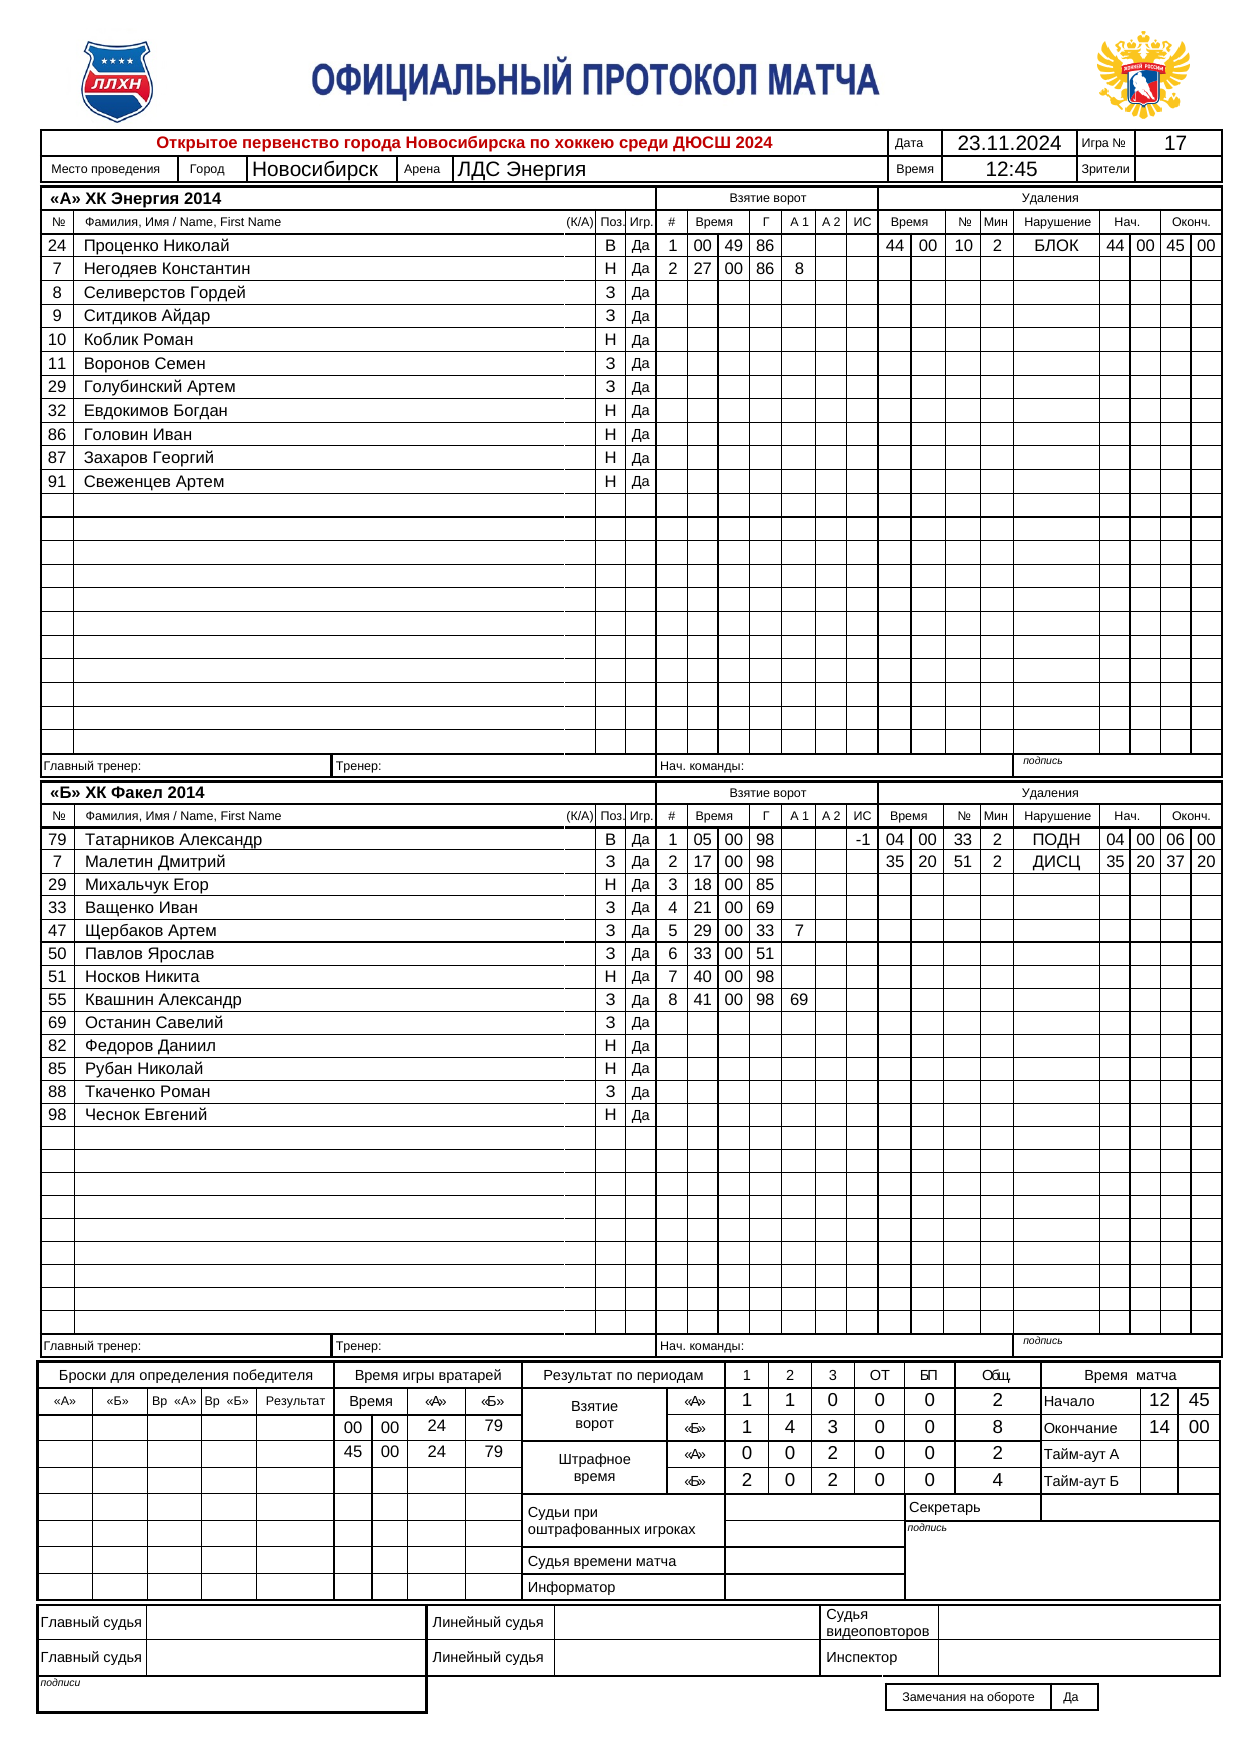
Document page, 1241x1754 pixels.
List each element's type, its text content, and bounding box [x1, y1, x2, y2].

table_cell [750, 328, 781, 351]
table_cell [981, 1242, 1013, 1264]
table_cell З [596, 376, 625, 398]
table_cell [1161, 305, 1190, 327]
table_cell [626, 588, 655, 611]
table_cell 8 [657, 989, 687, 1011]
table_cell [912, 399, 945, 422]
table_cell Воронов Семен [74, 352, 564, 374]
table_cell [912, 352, 945, 374]
table_cell [847, 1196, 877, 1218]
table_cell [1192, 707, 1221, 729]
table_cell 10 [42, 328, 73, 351]
table_cell [657, 541, 687, 564]
table_cell [42, 1127, 74, 1149]
table_cell [847, 1311, 877, 1333]
table_cell [626, 636, 655, 658]
table_cell [946, 588, 980, 611]
table_cell Окончание [1042, 1415, 1140, 1440]
table_cell ЛДС Энергия [454, 157, 887, 181]
table_cell [1161, 1104, 1190, 1126]
table_cell 00 [719, 257, 749, 280]
table_cell 3 [657, 874, 687, 895]
table_cell [847, 874, 877, 895]
table_cell 0 [855, 1389, 904, 1413]
table_cell [944, 1196, 980, 1218]
table_cell «Б» [668, 1415, 724, 1440]
table_cell [596, 1173, 625, 1195]
table_cell [555, 1606, 819, 1639]
table_cell [1161, 1196, 1190, 1218]
table_cell [565, 305, 595, 327]
table_cell [408, 1468, 465, 1493]
table_cell [42, 494, 73, 516]
table_header Время игры вратарей [335, 1363, 521, 1387]
table_cell [257, 1441, 333, 1467]
table_cell [912, 659, 945, 682]
table_cell [42, 659, 73, 682]
table_cell [782, 541, 815, 564]
table_cell [1161, 1081, 1190, 1103]
table_cell [912, 1173, 943, 1195]
table_cell [657, 494, 687, 516]
table_cell [657, 1150, 687, 1172]
table_cell [688, 1058, 717, 1079]
table_cell [1131, 966, 1160, 987]
table_cell [148, 1441, 201, 1467]
table_cell Время [335, 1389, 407, 1413]
table_cell [657, 730, 687, 753]
table_cell [750, 518, 781, 540]
table_cell [879, 636, 910, 658]
table_cell [1014, 730, 1099, 753]
table_cell [1100, 1265, 1129, 1287]
table_cell Время [879, 805, 943, 826]
table_cell Нач. [1100, 211, 1160, 233]
table_cell [555, 1640, 819, 1675]
table_cell [719, 399, 749, 422]
table_cell [847, 1127, 877, 1149]
table_cell [981, 874, 1013, 895]
table_cell [719, 612, 749, 634]
table_cell [657, 518, 687, 540]
table_cell [74, 612, 564, 634]
table_cell [1014, 874, 1099, 895]
table_cell Голубинский Артем [74, 376, 564, 398]
table_cell 33 [750, 920, 781, 941]
table_cell Малетин Дмитрий [75, 850, 564, 872]
table_cell Н [596, 1058, 625, 1079]
table_cell [816, 352, 846, 374]
table_cell (К/А) [565, 805, 595, 826]
table_cell Проценко Николай [74, 235, 564, 256]
table_cell [1014, 446, 1099, 469]
table_cell Н [596, 966, 625, 987]
table_cell [565, 257, 595, 280]
table_cell [1131, 707, 1160, 729]
table_cell [879, 659, 910, 682]
table_cell [1100, 612, 1129, 634]
table_cell [1014, 470, 1099, 493]
table_cell [565, 1265, 595, 1287]
table_cell 0 [855, 1468, 904, 1493]
table_cell 86 [750, 257, 781, 280]
table_cell [39, 1494, 92, 1520]
table_cell [879, 1242, 910, 1264]
table_cell [879, 423, 910, 445]
table_cell [1131, 1150, 1160, 1172]
table_cell [1014, 1196, 1099, 1218]
table_cell [75, 1265, 564, 1287]
table_cell [1014, 1104, 1099, 1126]
table_cell [750, 612, 781, 634]
table_cell [42, 1173, 74, 1195]
table_cell 69 [750, 896, 781, 918]
table_cell [42, 1265, 74, 1287]
table_cell [912, 281, 945, 303]
table_cell [847, 943, 877, 964]
table_cell [1100, 989, 1129, 1011]
table_cell [147, 1640, 425, 1675]
table_cell [750, 659, 781, 682]
table_cell [74, 565, 564, 587]
table_cell [1100, 1058, 1129, 1079]
table_cell [847, 1265, 877, 1287]
table_cell [719, 565, 749, 587]
table_cell [466, 1468, 521, 1493]
table_cell [1014, 1127, 1099, 1149]
table_cell [688, 1127, 717, 1149]
table_cell [1161, 966, 1190, 987]
table_cell [39, 1547, 92, 1573]
table_cell [816, 920, 846, 941]
table_cell З [596, 943, 625, 964]
table_cell [981, 1219, 1013, 1241]
table_cell [1192, 920, 1221, 941]
table_cell [782, 235, 815, 256]
table_header «Б» ХК Факел 2014 [42, 783, 655, 803]
table_cell [847, 399, 877, 422]
table_cell 29 [688, 920, 717, 941]
table_cell 98 [750, 989, 781, 1011]
table_cell [1131, 874, 1160, 895]
table_cell [626, 1311, 655, 1333]
table_cell [912, 896, 943, 918]
table_cell [565, 518, 595, 540]
table_cell 29 [42, 874, 74, 895]
table_cell 0 [769, 1442, 811, 1467]
table_cell [688, 707, 717, 729]
table_cell [816, 588, 846, 611]
table_cell 04 [879, 829, 910, 849]
table_cell [981, 683, 1013, 706]
table_cell Нарушение [1014, 211, 1099, 233]
table_cell [1192, 376, 1221, 398]
table_cell [944, 1058, 980, 1079]
table_cell [1014, 588, 1099, 611]
table_cell [1161, 257, 1190, 280]
table_cell [981, 376, 1013, 398]
table_cell [946, 446, 980, 469]
table_cell 51 [42, 966, 74, 987]
table_cell [1100, 1242, 1129, 1264]
table_cell [946, 565, 980, 587]
table_cell 41 [688, 989, 717, 1011]
table_cell [981, 1196, 1013, 1218]
table_cell [719, 659, 749, 682]
table_cell Да [626, 1104, 655, 1126]
table_cell [688, 683, 717, 706]
table_cell [912, 518, 945, 540]
table_cell [202, 1416, 256, 1440]
table_cell [847, 730, 877, 753]
table_cell [657, 1173, 687, 1195]
table_cell Да [626, 328, 655, 351]
table_cell [1100, 328, 1129, 351]
table_cell 00 [719, 850, 749, 872]
table_cell Чеснок Евгений [75, 1104, 564, 1126]
table_cell [1131, 1196, 1160, 1218]
table_cell [596, 1127, 625, 1149]
table_cell [782, 707, 815, 729]
table_cell [782, 328, 815, 351]
table_cell [782, 1288, 815, 1310]
table_cell [688, 1265, 717, 1287]
table_cell [981, 1104, 1013, 1126]
table_cell [596, 518, 625, 540]
table_cell [912, 494, 945, 516]
table_cell 98 [42, 1104, 74, 1126]
table_cell [1014, 1242, 1099, 1264]
table_cell [1014, 541, 1099, 564]
table_cell [596, 1150, 625, 1172]
table_cell [42, 612, 73, 634]
table_cell [74, 494, 564, 516]
table_cell [1014, 1035, 1099, 1057]
table_cell [335, 1494, 371, 1520]
table_cell [657, 1265, 687, 1287]
table_cell [981, 989, 1013, 1011]
table_cell [719, 494, 749, 516]
table_cell «Б» [93, 1389, 147, 1413]
table_cell # [657, 805, 687, 826]
table_cell Тайм-аут А [1042, 1441, 1140, 1467]
table_cell 79 [466, 1416, 521, 1440]
table_cell [750, 1265, 781, 1287]
table_cell [879, 1081, 910, 1103]
table_cell [1161, 1242, 1190, 1264]
table_cell [879, 352, 910, 374]
table_cell А 1 [782, 211, 815, 233]
table_cell [944, 1127, 980, 1149]
table_cell [816, 1081, 846, 1103]
table_cell [912, 1081, 943, 1103]
table_header 1 [726, 1363, 768, 1387]
table_cell Да [626, 829, 655, 849]
table_cell [75, 1173, 564, 1195]
table_cell [847, 1012, 877, 1033]
table_cell 17 [688, 850, 717, 872]
table_cell [981, 305, 1013, 327]
table_cell Да [626, 281, 655, 303]
table_cell [565, 1012, 595, 1033]
table_cell Да [626, 423, 655, 445]
table_header 2 [769, 1363, 811, 1387]
table_cell [1161, 636, 1190, 658]
table_cell Игр. [626, 211, 655, 233]
table_cell [912, 588, 945, 611]
table_cell [946, 659, 980, 682]
table_cell «А» [668, 1389, 724, 1413]
table_cell [42, 588, 73, 611]
table_cell [847, 1173, 877, 1195]
table_cell Да [626, 1035, 655, 1057]
table_cell [847, 1104, 877, 1126]
table_cell [1131, 1219, 1160, 1241]
table_cell [565, 588, 595, 611]
table_cell [879, 896, 910, 918]
table_cell [202, 1521, 256, 1546]
table_cell [912, 683, 945, 706]
table_cell З [596, 1012, 625, 1033]
table_cell 00 [719, 920, 749, 941]
table_cell [657, 1242, 687, 1264]
table_cell [75, 1288, 564, 1310]
table_cell [596, 1196, 625, 1218]
table_cell [1100, 966, 1129, 987]
table_cell [565, 470, 595, 493]
table_cell [565, 1058, 595, 1079]
table_cell [1131, 257, 1160, 280]
table_cell 69 [42, 1012, 74, 1033]
table_cell [1100, 257, 1129, 280]
table_cell [565, 874, 595, 895]
table_cell [782, 612, 815, 634]
table_cell [1161, 730, 1190, 753]
table_cell [750, 305, 781, 327]
table_cell 98 [750, 966, 781, 987]
table_cell [719, 1242, 749, 1264]
table_cell [1192, 1288, 1221, 1310]
table_cell [944, 1012, 980, 1033]
table_cell 7 [782, 920, 815, 941]
table_cell [719, 446, 749, 469]
table_cell [39, 1468, 92, 1493]
table_cell 44 [1100, 235, 1129, 256]
table_cell [847, 1081, 877, 1103]
table_cell [912, 943, 943, 964]
table_cell Да [626, 989, 655, 1011]
table_cell [879, 494, 910, 516]
table_cell [1100, 423, 1129, 445]
table_cell 37 [1161, 850, 1190, 872]
table_cell [847, 565, 877, 587]
table_cell А 2 [816, 805, 846, 826]
table_cell [428, 1677, 882, 1711]
table_cell [688, 730, 717, 753]
table_cell [1131, 612, 1160, 634]
table_cell [466, 1574, 521, 1599]
table_cell подписи [39, 1677, 425, 1711]
table_cell [1131, 1288, 1160, 1310]
table_cell [1014, 659, 1099, 682]
table_cell Н [596, 423, 625, 445]
table_cell [1131, 376, 1160, 398]
table_cell [1141, 1441, 1177, 1467]
table_cell [719, 1035, 749, 1057]
table_cell [879, 305, 910, 327]
table_cell [782, 896, 815, 918]
table_cell [657, 1196, 687, 1218]
table_cell [816, 1173, 846, 1195]
table_cell [879, 446, 910, 469]
table_cell [1192, 1173, 1221, 1195]
table_cell [657, 305, 687, 327]
table_cell 14 [1141, 1415, 1177, 1440]
table_cell Мин [981, 805, 1013, 826]
table_cell [93, 1441, 147, 1467]
table_cell [879, 1265, 910, 1287]
table_cell [1161, 707, 1190, 729]
table_cell 00 [719, 989, 749, 1011]
table_cell [1014, 399, 1099, 422]
table_cell [202, 1494, 256, 1520]
table_header Да [1052, 1685, 1097, 1709]
table_cell [688, 470, 717, 493]
table_cell [750, 423, 781, 445]
table_cell З [596, 352, 625, 374]
table_cell [946, 328, 980, 351]
table_cell 51 [750, 943, 781, 964]
table_cell [879, 874, 910, 895]
table_cell 33 [944, 829, 980, 849]
table_cell [657, 352, 687, 374]
table_cell 6 [657, 943, 687, 964]
table_header ОТ [855, 1363, 904, 1387]
table_cell [847, 352, 877, 374]
table_cell [565, 1035, 595, 1057]
table_cell [847, 376, 877, 398]
table_cell [1014, 518, 1099, 540]
table_cell [1100, 1081, 1129, 1103]
table_cell [1100, 943, 1129, 964]
table_cell [816, 829, 846, 849]
table_cell [912, 1265, 943, 1287]
table_cell № [42, 211, 73, 233]
table_header 23.11.2024 [943, 131, 1076, 155]
table_cell [719, 1265, 749, 1287]
table_cell [981, 541, 1013, 564]
table_cell [657, 1035, 687, 1057]
table_cell [816, 423, 846, 445]
table_cell 86 [42, 423, 73, 445]
table_cell Да [626, 966, 655, 987]
table_cell [879, 376, 910, 398]
table_cell [657, 1012, 687, 1033]
table_cell [93, 1574, 147, 1599]
table_cell [1131, 683, 1160, 706]
table_cell [688, 446, 717, 469]
table_cell [373, 1468, 407, 1493]
table_cell [1014, 1219, 1099, 1241]
table_cell [657, 446, 687, 469]
table_cell [912, 920, 943, 941]
table_cell 35 [1100, 850, 1129, 872]
table_cell [1192, 1265, 1221, 1287]
table_cell [1161, 1173, 1190, 1195]
table_cell [847, 494, 877, 516]
table_cell Павлов Ярослав [75, 943, 564, 964]
table_cell [912, 989, 943, 1011]
table_cell Селиверстов Гордей [74, 281, 564, 303]
table_cell З [596, 850, 625, 872]
table_cell 2 [981, 850, 1013, 872]
table_cell [782, 659, 815, 682]
table_cell [912, 305, 945, 327]
table_cell [879, 257, 910, 280]
table_cell [688, 565, 717, 587]
table_cell [148, 1416, 201, 1440]
table_cell [148, 1547, 201, 1573]
table_cell 86 [750, 235, 781, 256]
table_cell [782, 588, 815, 611]
table_cell [688, 423, 717, 445]
table_cell Линейный судья [428, 1606, 554, 1639]
table_cell [847, 257, 877, 280]
table_cell [912, 446, 945, 469]
table_cell [657, 612, 687, 634]
table_cell [816, 1265, 846, 1287]
table_cell [466, 1521, 521, 1546]
table_cell [408, 1521, 465, 1546]
table_cell [782, 1012, 815, 1033]
table_cell [1161, 1012, 1190, 1033]
table_cell [148, 1468, 201, 1493]
table_cell 8 [956, 1415, 1040, 1440]
table_cell [565, 1219, 595, 1241]
table_cell Нарушение [1014, 805, 1099, 826]
table_cell [750, 1311, 781, 1333]
table_cell [1014, 1173, 1099, 1195]
table_header БП [905, 1363, 954, 1387]
table_cell [912, 707, 945, 729]
table_cell Коблик Роман [74, 328, 564, 351]
table_cell № [946, 211, 980, 233]
table_cell 87 [42, 446, 73, 469]
table_cell [1100, 1219, 1129, 1241]
table_cell Зрители [1078, 157, 1134, 181]
table_cell 4 [956, 1468, 1040, 1493]
table_cell [750, 352, 781, 374]
table_cell [1014, 352, 1099, 374]
table_header «А» ХК Энергия 2014 [42, 188, 655, 209]
table_cell [657, 1058, 687, 1079]
table_cell [565, 352, 595, 374]
table_cell [944, 1242, 980, 1264]
table_cell [1161, 1219, 1190, 1241]
table_cell [719, 305, 749, 327]
table_cell [1192, 896, 1221, 918]
table_cell [726, 1575, 904, 1599]
table_cell [75, 1127, 564, 1149]
table_cell [657, 1219, 687, 1241]
table_cell [719, 1288, 749, 1310]
table_cell [688, 376, 717, 398]
table_cell [944, 1173, 980, 1195]
table_cell 45 [1161, 235, 1190, 256]
table_cell 91 [42, 470, 73, 493]
table_cell [74, 588, 564, 611]
table_cell [657, 1311, 687, 1333]
table_cell [782, 352, 815, 374]
table_cell [782, 850, 815, 872]
table_cell [816, 281, 846, 303]
table_cell [688, 1081, 717, 1103]
table_header Взятие ворот [657, 188, 877, 209]
table_cell З [596, 281, 625, 303]
table_cell [75, 1311, 564, 1333]
table_cell [782, 829, 815, 849]
table_cell [981, 565, 1013, 587]
table_cell [750, 1012, 781, 1033]
table_cell [750, 636, 781, 658]
table_cell 24 [408, 1441, 465, 1467]
table_cell [1131, 1081, 1160, 1103]
table_cell [1131, 565, 1160, 587]
table_cell 32 [42, 399, 73, 422]
table_cell [719, 470, 749, 493]
table_cell [596, 1311, 625, 1333]
table_cell [912, 1288, 943, 1310]
table_cell [847, 588, 877, 611]
table_cell [75, 1196, 564, 1218]
table_cell Игр. [626, 805, 655, 826]
table_cell [1192, 1035, 1221, 1057]
table_cell Н [596, 1104, 625, 1126]
table_cell [847, 518, 877, 540]
table_cell [335, 1521, 371, 1546]
table_cell [1014, 966, 1099, 987]
table_cell [847, 659, 877, 682]
table_cell [847, 1058, 877, 1079]
table_cell [1100, 707, 1129, 729]
table_cell [782, 636, 815, 658]
table_cell 8 [42, 281, 73, 303]
table_cell [688, 636, 717, 658]
table_cell Федоров Даниил [75, 1035, 564, 1057]
table_cell [981, 328, 1013, 351]
table_cell [879, 1035, 910, 1057]
table_cell [565, 446, 595, 469]
table_cell [879, 1196, 910, 1218]
table_cell 85 [750, 874, 781, 895]
table_cell [782, 518, 815, 540]
table_cell [42, 518, 73, 540]
table_cell [847, 612, 877, 634]
table_cell [1192, 1081, 1221, 1103]
table_cell [148, 1494, 201, 1520]
table_cell Главный судья [39, 1640, 146, 1675]
table_cell 5 [657, 920, 687, 941]
table_cell Да [626, 1012, 655, 1033]
table_cell [626, 494, 655, 516]
table_cell -1 [847, 829, 877, 849]
table_cell [816, 328, 846, 351]
table_cell З [596, 896, 625, 918]
table_cell Главный тренер: [42, 755, 330, 776]
table_cell [981, 730, 1013, 753]
table_cell [1192, 730, 1221, 753]
table_cell Поз. [596, 805, 625, 826]
table_cell [879, 1150, 910, 1172]
table_cell [847, 1242, 877, 1264]
table_cell [74, 683, 564, 706]
table_cell [42, 707, 73, 729]
table_cell [847, 683, 877, 706]
table_cell [847, 235, 877, 256]
table_cell 82 [42, 1035, 74, 1057]
table_cell [626, 1219, 655, 1241]
table_cell Информатор [523, 1575, 724, 1599]
table_cell З [596, 305, 625, 327]
table_cell # [657, 211, 687, 233]
table_cell [981, 423, 1013, 445]
table_cell Да [626, 920, 655, 941]
table_cell [750, 1288, 781, 1310]
table_cell [565, 829, 595, 849]
table_cell [148, 1574, 201, 1599]
table_cell [847, 281, 877, 303]
table_cell [1131, 399, 1160, 422]
table_cell [816, 659, 846, 682]
table_cell [408, 1494, 465, 1520]
table_cell [981, 1012, 1013, 1033]
table_cell [912, 730, 945, 753]
table_cell [879, 328, 910, 351]
table_cell № [944, 805, 980, 826]
table_cell [1131, 423, 1160, 445]
table_cell [816, 399, 846, 422]
table_cell [782, 423, 815, 445]
table_cell [879, 920, 910, 941]
table_cell [946, 518, 980, 540]
table_cell 44 [879, 235, 910, 256]
table_cell 00 [373, 1441, 407, 1467]
table_cell [912, 1219, 943, 1241]
table_cell [202, 1547, 256, 1573]
table_cell [1161, 1127, 1190, 1149]
table_cell [879, 1058, 910, 1079]
table_cell [912, 1150, 943, 1172]
table_cell [750, 1173, 781, 1195]
table_cell [657, 281, 687, 303]
table_cell 33 [688, 943, 717, 964]
table_cell [946, 707, 980, 729]
table_cell [816, 683, 846, 706]
table_header Удаления [879, 783, 1221, 803]
table_cell [981, 1288, 1013, 1310]
table_cell Нач. команды: [657, 755, 1012, 776]
table_cell [719, 352, 749, 374]
table_cell [565, 1150, 595, 1172]
table_cell [847, 920, 877, 941]
table_cell Ткаченко Роман [75, 1081, 564, 1103]
table_cell [750, 1058, 781, 1079]
table_cell [944, 1035, 980, 1057]
table_cell Время [879, 211, 945, 233]
table_cell [1100, 730, 1129, 753]
table_cell [719, 1311, 749, 1333]
table_cell [981, 943, 1013, 964]
table_cell [782, 305, 815, 327]
table_cell [750, 730, 781, 753]
table_cell В [596, 829, 625, 849]
table_cell 12:45 [943, 157, 1076, 181]
table_cell [1014, 1288, 1099, 1310]
table_cell [782, 874, 815, 895]
table_cell Инспектор [821, 1640, 938, 1675]
table_cell [1161, 588, 1190, 611]
table_cell [42, 1242, 74, 1264]
table_cell [946, 612, 980, 634]
table_cell [1100, 1127, 1129, 1149]
table_cell [719, 683, 749, 706]
table_cell [596, 612, 625, 634]
table_cell [1161, 494, 1190, 516]
table_cell Оконч. [1161, 805, 1221, 826]
table_cell [565, 707, 595, 729]
table_cell [1131, 1127, 1160, 1149]
table_cell [1131, 352, 1160, 374]
table_cell [596, 494, 625, 516]
table_cell [944, 1265, 980, 1287]
table_cell [657, 565, 687, 587]
table_cell [596, 588, 625, 611]
table_cell [688, 1012, 717, 1033]
table_cell Да [626, 376, 655, 398]
table_cell [719, 1127, 749, 1149]
table_cell [1100, 305, 1129, 327]
table_cell [782, 470, 815, 493]
table_cell [946, 423, 980, 445]
table_cell 4 [657, 896, 687, 918]
table_cell [782, 281, 815, 303]
table_cell [1100, 565, 1129, 587]
table_cell [750, 281, 781, 303]
table_cell [42, 1288, 74, 1310]
table_cell [750, 470, 781, 493]
table_cell [1161, 423, 1190, 445]
table_cell [1161, 659, 1190, 682]
table_cell 45 [1179, 1389, 1219, 1413]
table_cell Тайм-аут Б [1042, 1468, 1140, 1493]
table_cell 20 [1131, 850, 1160, 872]
table_cell [1161, 470, 1190, 493]
table_cell 1 [769, 1389, 811, 1413]
table_cell [879, 541, 910, 564]
table_cell [1099, 1682, 1220, 1711]
table_header 3 [812, 1363, 854, 1387]
table_cell 24 [408, 1416, 465, 1440]
table_cell [657, 659, 687, 682]
table_cell [626, 565, 655, 587]
table_cell [93, 1547, 147, 1573]
table_cell [944, 920, 980, 941]
table_cell [596, 707, 625, 729]
table_cell [946, 683, 980, 706]
table_cell [1192, 446, 1221, 469]
table_cell 20 [912, 850, 943, 872]
table_cell [879, 989, 910, 1011]
table_cell 0 [905, 1468, 954, 1493]
table_cell Мин [981, 211, 1013, 233]
table_cell 20 [1192, 850, 1221, 872]
table_cell [1100, 541, 1129, 564]
table_cell 00 [719, 874, 749, 895]
table_cell 00 [1192, 829, 1221, 849]
table_cell [1100, 1196, 1129, 1218]
table_header Удаления [879, 188, 1221, 209]
table_cell [1100, 494, 1129, 516]
table_cell [565, 328, 595, 351]
table_cell [981, 1127, 1013, 1149]
table_cell [257, 1494, 333, 1520]
table_cell [626, 1242, 655, 1264]
table_cell 21 [688, 896, 717, 918]
table_header Игра № [1078, 131, 1134, 155]
table_cell [1014, 328, 1099, 351]
table_cell Квашнин Александр [75, 989, 564, 1011]
table_cell [944, 1219, 980, 1241]
table_cell [1014, 1311, 1099, 1333]
table_cell [688, 1311, 717, 1333]
table_cell [750, 494, 781, 516]
table_cell [981, 257, 1013, 280]
table_cell [912, 1012, 943, 1033]
table_cell [946, 376, 980, 398]
table_cell Фамилия, Имя / Name, First Name [74, 211, 565, 233]
table_cell [946, 305, 980, 327]
table_cell [147, 1606, 425, 1639]
table_cell 27 [688, 257, 717, 280]
table_cell [565, 541, 595, 564]
table_cell 2 [657, 257, 687, 280]
table_cell [202, 1574, 256, 1599]
table_cell [42, 683, 73, 706]
table_cell Да [626, 1058, 655, 1079]
table_cell [42, 541, 73, 564]
table_cell [1192, 470, 1221, 493]
table_cell [657, 423, 687, 445]
table_cell [1161, 281, 1190, 303]
table_cell [1100, 683, 1129, 706]
table_cell [257, 1574, 333, 1599]
table_cell 50 [42, 943, 74, 964]
table_cell [946, 281, 980, 303]
table_cell [1014, 565, 1099, 587]
table_cell [719, 1173, 749, 1195]
table_cell [1131, 281, 1160, 303]
table_cell Негодяев Константин [74, 257, 564, 280]
table_cell Линейный судья [428, 1640, 554, 1675]
table_cell [565, 896, 595, 918]
table_cell [1014, 989, 1099, 1011]
table_cell [657, 328, 687, 351]
table_cell [657, 683, 687, 706]
table_cell [981, 896, 1013, 918]
table_cell [912, 541, 945, 564]
table_cell [565, 730, 595, 753]
table_cell [1192, 1242, 1221, 1264]
table_cell [657, 1104, 687, 1126]
table_cell Взятие ворот [523, 1389, 666, 1440]
table_cell Да [626, 399, 655, 422]
table_cell [1192, 494, 1221, 516]
table_cell [1131, 943, 1160, 964]
table_cell 98 [750, 850, 781, 872]
table_cell [596, 730, 625, 753]
table_cell [816, 494, 846, 516]
table_cell [42, 730, 73, 753]
table_cell Судья времени матча [523, 1548, 724, 1573]
table_cell [816, 518, 846, 540]
table_cell [1192, 874, 1221, 895]
table_cell [42, 636, 73, 658]
table_cell [1192, 399, 1221, 422]
table_cell 2 [657, 850, 687, 872]
table_cell [1192, 1196, 1221, 1218]
table_cell [946, 352, 980, 374]
table_cell [626, 1173, 655, 1195]
table_cell Да [626, 850, 655, 872]
table_cell [1192, 1150, 1221, 1172]
table_cell [946, 730, 980, 753]
table_cell [1100, 1012, 1129, 1033]
table_cell [816, 1127, 846, 1149]
table_cell Ситдиков Айдар [74, 305, 564, 327]
table_cell [750, 1104, 781, 1126]
table_cell 00 [1131, 829, 1160, 849]
table_cell [1131, 328, 1160, 351]
table_cell «А» [39, 1389, 92, 1413]
table_cell [981, 1173, 1013, 1195]
table_cell [1161, 874, 1190, 895]
table_cell [719, 541, 749, 564]
table_cell [750, 1035, 781, 1057]
table_cell Да [626, 257, 655, 280]
table_cell [1100, 1150, 1129, 1172]
table_cell [1131, 659, 1160, 682]
table_cell [1131, 446, 1160, 469]
table_cell «Б » [466, 1389, 521, 1413]
table_cell [847, 328, 877, 351]
table_header Замечания на обороте [887, 1685, 1050, 1709]
table_cell [596, 1219, 625, 1241]
table_header Результат по периодам [523, 1363, 724, 1387]
table_cell З [596, 1081, 625, 1103]
table_header Открытое первенство города Новосибирска по хоккею среди ДЮСШ 2024 [42, 131, 887, 155]
table_cell [626, 659, 655, 682]
table_cell [750, 565, 781, 587]
table_cell [1100, 659, 1129, 682]
table_cell 79 [42, 829, 74, 849]
table_cell 1 [657, 235, 687, 256]
table_cell [1161, 352, 1190, 374]
table_cell [782, 966, 815, 987]
table_cell [847, 541, 877, 564]
table_cell [466, 1494, 521, 1520]
table_cell [946, 257, 980, 280]
table_cell [596, 565, 625, 587]
table_cell Н [596, 874, 625, 895]
table_cell [981, 1081, 1013, 1103]
table_cell [688, 305, 717, 327]
table_cell [944, 989, 980, 1011]
table_cell [1192, 305, 1221, 327]
table_cell [257, 1521, 333, 1546]
table_cell [726, 1495, 904, 1520]
table_cell [719, 636, 749, 658]
table_cell [1161, 1150, 1190, 1172]
table_cell А 1 [782, 805, 815, 826]
table_cell [816, 565, 846, 587]
table_cell [816, 850, 846, 872]
table_cell [1179, 1441, 1219, 1467]
table_header Взятие ворот [657, 783, 877, 803]
table_cell Главный тренер: [42, 1335, 330, 1356]
table_cell 00 [719, 829, 749, 849]
table_cell Да [626, 446, 655, 469]
table_cell подпись [906, 1522, 1219, 1599]
table_cell [1014, 257, 1099, 280]
table_cell [688, 1219, 717, 1241]
table_cell Да [626, 1081, 655, 1103]
table_cell 2 [812, 1468, 854, 1493]
table_cell [750, 707, 781, 729]
table_cell [1161, 683, 1190, 706]
table_cell Судья видеоповторов [821, 1606, 938, 1639]
table_cell Г [750, 211, 781, 233]
table_cell [726, 1548, 904, 1573]
table_cell [626, 541, 655, 564]
table_cell 00 [1131, 235, 1160, 256]
table_cell 79 [466, 1441, 521, 1467]
table_cell [1100, 1311, 1129, 1333]
table_cell [373, 1547, 407, 1573]
table_cell [847, 966, 877, 987]
table_header Дата [889, 131, 941, 155]
table_cell [1161, 399, 1190, 422]
table_cell [719, 376, 749, 398]
table_cell [981, 707, 1013, 729]
table_cell Вр «Б» [202, 1389, 256, 1413]
table_cell [719, 1058, 749, 1079]
table_cell Вр «А» [148, 1389, 201, 1413]
table_cell [335, 1574, 371, 1599]
table_cell БЛОК [1014, 235, 1099, 256]
table_cell [750, 1150, 781, 1172]
table_cell [688, 1288, 717, 1310]
table_cell [782, 1196, 815, 1218]
table_cell [944, 966, 980, 987]
table_cell [1161, 612, 1190, 634]
table_cell [981, 470, 1013, 493]
table_cell [1131, 896, 1160, 918]
table_cell 9 [42, 305, 73, 327]
table_cell 55 [42, 989, 74, 1011]
table_cell 1 [657, 829, 687, 849]
table_cell [1131, 494, 1160, 516]
table_cell [912, 328, 945, 351]
table_cell ДИСЦ [1014, 850, 1099, 872]
table_cell [626, 683, 655, 706]
table_cell [883, 1677, 1220, 1681]
table_cell [657, 399, 687, 422]
table_cell [879, 1173, 910, 1195]
table_cell [688, 1035, 717, 1057]
table_cell [408, 1574, 465, 1599]
table_cell Н [596, 470, 625, 493]
table_cell [981, 1058, 1013, 1079]
table_cell 10 [946, 235, 980, 256]
table_cell Н [596, 1035, 625, 1057]
table_cell [816, 1058, 846, 1079]
table_cell [719, 1081, 749, 1103]
table_cell [1131, 305, 1160, 327]
table_cell [1100, 636, 1129, 658]
table_cell [1014, 1058, 1099, 1079]
table_cell Штрафное время [523, 1442, 666, 1493]
table_cell Да [626, 352, 655, 374]
table_cell [1161, 1035, 1190, 1057]
table_cell [257, 1416, 333, 1440]
table_cell [912, 1311, 943, 1333]
table_cell [657, 1288, 687, 1310]
table_cell [565, 565, 595, 587]
table_cell [750, 683, 781, 706]
table_cell [565, 1081, 595, 1103]
table_cell [75, 1219, 564, 1241]
table_cell № [42, 805, 74, 826]
table_cell [688, 399, 717, 422]
table_cell [816, 1012, 846, 1033]
table_cell [816, 1035, 846, 1057]
table_cell [750, 1196, 781, 1218]
table_cell [688, 1242, 717, 1264]
table_cell [626, 730, 655, 753]
table_cell Да [626, 896, 655, 918]
table_cell [782, 1219, 815, 1241]
table_cell [879, 1219, 910, 1241]
table_cell [596, 1265, 625, 1287]
table_cell Останин Савелий [75, 1012, 564, 1033]
table_cell [565, 659, 595, 682]
table_cell [782, 1242, 815, 1264]
table_cell 0 [855, 1415, 904, 1440]
table_cell [1131, 1242, 1160, 1264]
table_cell Начало [1042, 1389, 1140, 1413]
table_cell [565, 636, 595, 658]
table_cell 3 [812, 1415, 854, 1440]
table_cell [750, 1127, 781, 1149]
table_cell Да [626, 943, 655, 964]
table_cell [466, 1547, 521, 1573]
table_cell [1161, 920, 1190, 941]
table_cell [688, 541, 717, 564]
table_cell [847, 850, 877, 872]
table_cell [1192, 943, 1221, 964]
table_cell [1161, 1058, 1190, 1079]
table_cell 2 [981, 235, 1013, 256]
table_cell [657, 588, 687, 611]
table_cell [912, 874, 943, 895]
table_cell [981, 612, 1013, 634]
table_cell [816, 943, 846, 964]
table_cell [981, 281, 1013, 303]
table_cell [981, 1265, 1013, 1287]
table_cell [1131, 518, 1160, 540]
table_cell [1100, 920, 1129, 941]
table_cell Н [596, 446, 625, 469]
table_cell [1161, 896, 1190, 918]
table_cell [782, 683, 815, 706]
table_cell [912, 1058, 943, 1079]
table_cell Г [750, 805, 781, 826]
table_cell [1014, 636, 1099, 658]
table_cell [408, 1547, 465, 1573]
table_cell Новосибирск [248, 157, 396, 181]
table_cell [944, 896, 980, 918]
table_cell «А» [408, 1389, 465, 1413]
table_header Общ. [956, 1363, 1040, 1387]
table_cell 0 [905, 1389, 954, 1413]
table_cell [1179, 1468, 1219, 1493]
table_cell [847, 1288, 877, 1310]
table_cell [74, 541, 564, 564]
table_cell З [596, 989, 625, 1011]
table_cell [257, 1547, 333, 1573]
table_cell [626, 707, 655, 729]
table_cell [1161, 1288, 1190, 1310]
table_cell [626, 518, 655, 540]
table_cell [688, 588, 717, 611]
table_cell [981, 446, 1013, 469]
table_cell [847, 305, 877, 327]
table_cell [565, 399, 595, 422]
table_cell [719, 1012, 749, 1033]
table_cell [816, 305, 846, 327]
table_cell [74, 518, 564, 540]
table_cell [657, 636, 687, 658]
table_cell [1161, 328, 1190, 351]
table_cell [782, 1127, 815, 1149]
table_cell [1192, 1127, 1221, 1149]
table_cell [939, 1640, 1219, 1675]
table_cell [816, 1242, 846, 1264]
table_cell [1131, 730, 1160, 753]
table_cell [657, 470, 687, 493]
table_cell [879, 470, 910, 493]
table_cell [74, 659, 564, 682]
table_cell [847, 1219, 877, 1241]
table_cell [373, 1574, 407, 1599]
table_cell [1014, 305, 1099, 327]
table_cell А 2 [816, 211, 846, 233]
table_cell [981, 399, 1013, 422]
table_cell [782, 446, 815, 469]
table_cell [944, 874, 980, 895]
table_cell 4 [769, 1415, 811, 1440]
table_cell [1014, 1081, 1099, 1103]
table_cell [1161, 376, 1190, 398]
table_cell 00 [335, 1416, 371, 1440]
table_cell 00 [373, 1416, 407, 1440]
table_cell [816, 1288, 846, 1310]
table_cell [335, 1468, 371, 1493]
table_cell [39, 1441, 92, 1467]
table_cell [981, 1150, 1013, 1172]
table_cell [1100, 399, 1129, 422]
table_cell [1192, 636, 1221, 658]
table_cell 00 [719, 943, 749, 964]
table_cell Н [596, 257, 625, 280]
table_cell [981, 494, 1013, 516]
table_cell [1014, 281, 1099, 303]
table_cell [1161, 943, 1190, 964]
table_cell Результат [257, 1389, 333, 1413]
table_cell Головин Иван [74, 423, 564, 445]
table_cell [688, 659, 717, 682]
table_cell Н [596, 399, 625, 422]
table_cell [1192, 352, 1221, 374]
table_cell [816, 1311, 846, 1333]
table_cell [782, 1058, 815, 1079]
table_cell Да [626, 874, 655, 895]
table_cell [626, 1265, 655, 1287]
table_cell [981, 966, 1013, 987]
table_cell [1131, 588, 1160, 611]
table_cell [626, 1150, 655, 1172]
table_cell Михальчук Егор [75, 874, 564, 895]
table_cell [1161, 1265, 1190, 1287]
table_cell 7 [657, 966, 687, 987]
table_cell [750, 1219, 781, 1241]
table_cell [912, 565, 945, 587]
table_cell 00 [912, 829, 943, 849]
table_cell [782, 565, 815, 587]
table_cell 1 [726, 1389, 768, 1413]
table_cell [912, 470, 945, 493]
table_cell [782, 1150, 815, 1172]
table_cell [944, 943, 980, 964]
table_cell [782, 1173, 815, 1195]
table_cell [1131, 1035, 1160, 1057]
table_cell [816, 1219, 846, 1241]
table_cell Носков Никита [75, 966, 564, 987]
table_cell 69 [782, 989, 815, 1011]
table_cell Рубан Николай [75, 1058, 564, 1079]
table_cell [565, 235, 595, 256]
table_cell [719, 1104, 749, 1126]
table_cell [565, 1242, 595, 1264]
table_cell 35 [879, 850, 910, 872]
table_cell [1192, 328, 1221, 351]
table_cell [596, 659, 625, 682]
table_cell [596, 1242, 625, 1264]
table_cell [782, 730, 815, 753]
table_header Броски для определения победителя [39, 1363, 333, 1387]
table_cell [565, 943, 595, 964]
table_cell 11 [42, 352, 73, 374]
table_cell [981, 636, 1013, 658]
table_cell [750, 446, 781, 469]
table_cell [719, 1219, 749, 1241]
table_cell 85 [42, 1058, 74, 1079]
table_cell [879, 1104, 910, 1126]
table_header 17 [1136, 131, 1221, 155]
table_cell [879, 399, 910, 422]
table_cell [93, 1494, 147, 1520]
table_cell [816, 730, 846, 753]
table_cell [93, 1521, 147, 1546]
table_cell [879, 1288, 910, 1310]
table_cell Секретарь [906, 1495, 1040, 1520]
table_cell [946, 470, 980, 493]
table_cell [719, 518, 749, 540]
table_cell [912, 423, 945, 445]
table_cell [1014, 920, 1099, 941]
table_cell 29 [42, 376, 73, 398]
table_cell [74, 730, 564, 753]
table_cell [782, 1035, 815, 1057]
table_cell [1192, 588, 1221, 611]
table_cell [1141, 1468, 1177, 1493]
table_cell [1100, 281, 1129, 303]
table_cell Оконч. [1161, 211, 1221, 233]
table_cell [816, 257, 846, 280]
table_cell [912, 257, 945, 280]
table_cell 88 [42, 1081, 74, 1103]
table_cell [847, 1035, 877, 1057]
table_cell [750, 1081, 781, 1103]
table_cell ПОДН [1014, 829, 1099, 849]
table_cell [847, 989, 877, 1011]
table_cell [879, 612, 910, 634]
table_cell [565, 281, 595, 303]
table_cell [939, 1606, 1219, 1639]
table_cell [565, 850, 595, 872]
table_cell [1131, 989, 1160, 1011]
table_cell 0 [812, 1389, 854, 1413]
table_cell [1131, 636, 1160, 658]
table_cell [981, 352, 1013, 374]
table_cell [688, 281, 717, 303]
table_cell [912, 1242, 943, 1264]
table_cell Ващенко Иван [75, 896, 564, 918]
table_cell [816, 376, 846, 398]
table_cell [750, 399, 781, 422]
table_cell [657, 707, 687, 729]
table_cell [816, 1196, 846, 1218]
table_cell [879, 588, 910, 611]
table_cell [1014, 896, 1099, 918]
table_cell [912, 376, 945, 398]
table_cell Да [626, 235, 655, 256]
table_cell [565, 423, 595, 445]
table_cell [657, 1081, 687, 1103]
table_cell ИС [847, 805, 877, 826]
table_cell [816, 235, 846, 256]
table_cell [1131, 1104, 1160, 1126]
table_cell [1100, 352, 1129, 374]
table_cell [816, 612, 846, 634]
table_cell З [596, 920, 625, 941]
table_cell [1192, 683, 1221, 706]
table_cell [565, 683, 595, 706]
table_cell [1192, 541, 1221, 564]
table_cell Фамилия, Имя / Name, First Name [75, 805, 565, 826]
table_cell Поз. [596, 211, 625, 233]
table_cell [565, 1311, 595, 1333]
table_cell [782, 1104, 815, 1126]
table_cell [1100, 446, 1129, 469]
table_cell [847, 446, 877, 469]
table_cell [1161, 518, 1190, 540]
table_cell Арена [398, 157, 452, 181]
table_cell [39, 1521, 92, 1546]
table_cell [1100, 470, 1129, 493]
table_cell [1131, 1058, 1160, 1079]
table_cell [1014, 1150, 1099, 1172]
table_cell 24 [42, 235, 73, 256]
table_cell [1192, 1012, 1221, 1033]
table_cell Судьи при оштрафованных игроках [523, 1495, 724, 1546]
table_cell [1100, 376, 1129, 398]
table_cell [1014, 707, 1099, 729]
table_cell [912, 1104, 943, 1126]
table_cell [565, 1288, 595, 1310]
table_cell [626, 612, 655, 634]
table_cell [373, 1521, 407, 1546]
table_cell [1192, 1311, 1221, 1333]
table_cell [565, 1104, 595, 1126]
table_cell [879, 1012, 910, 1033]
table_cell 2 [726, 1468, 768, 1493]
table_cell [750, 1242, 781, 1264]
table_cell «А» [668, 1442, 724, 1467]
table_cell [944, 1311, 980, 1333]
table_cell [847, 896, 877, 918]
table_cell [816, 470, 846, 493]
table_cell [879, 730, 910, 753]
table_cell [782, 1081, 815, 1103]
table_cell [1042, 1495, 1219, 1520]
table_cell [335, 1547, 371, 1573]
table_cell [74, 636, 564, 658]
table_cell 00 [688, 235, 717, 256]
table_cell Тренер: [333, 1335, 655, 1356]
table_cell [1192, 281, 1221, 303]
table_cell [847, 636, 877, 658]
table_cell [565, 989, 595, 1011]
table_cell [1100, 588, 1129, 611]
table_cell 8 [782, 257, 815, 280]
table_cell Главный судья [39, 1606, 146, 1639]
table_cell [42, 1311, 74, 1333]
table_cell [782, 376, 815, 398]
table_cell [879, 1127, 910, 1149]
table_cell Город [179, 157, 246, 181]
table_header Время матча [1042, 1363, 1219, 1387]
table_cell [565, 1127, 595, 1149]
table_cell [596, 683, 625, 706]
table_cell 00 [1192, 235, 1221, 256]
table_cell [1014, 612, 1099, 634]
table_cell 2 [812, 1442, 854, 1467]
table_cell [816, 707, 846, 729]
table_cell Щербаков Артем [75, 920, 564, 941]
table_cell [1161, 446, 1190, 469]
table_cell 98 [750, 829, 781, 849]
table_cell 12 [1141, 1389, 1177, 1413]
table_cell (К/А) [565, 211, 595, 233]
table_cell [1161, 1311, 1190, 1333]
table_cell 06 [1161, 829, 1190, 849]
table_cell [912, 1196, 943, 1218]
table_cell [1100, 1104, 1129, 1126]
table_cell 1 [726, 1415, 768, 1440]
table_cell [42, 1150, 74, 1172]
table_cell [1192, 612, 1221, 634]
table_cell [565, 966, 595, 987]
table_cell [1100, 1035, 1129, 1057]
table_cell [946, 636, 980, 658]
table_cell [596, 1288, 625, 1310]
table_cell [1014, 423, 1099, 445]
table_cell «Б» [668, 1468, 724, 1493]
table_cell [596, 541, 625, 564]
table_cell [1100, 874, 1129, 895]
table_cell [74, 707, 564, 729]
table_cell [782, 494, 815, 516]
table_cell [981, 1311, 1013, 1333]
table_cell [565, 494, 595, 516]
table_cell [688, 352, 717, 374]
table_cell Время [688, 211, 749, 233]
table_cell [1192, 1219, 1221, 1241]
table_cell [726, 1521, 904, 1546]
table_cell [816, 966, 846, 987]
table_cell [879, 565, 910, 587]
table_cell [39, 1574, 92, 1599]
table_cell 2 [956, 1442, 1040, 1467]
table_cell [626, 1288, 655, 1310]
table_cell подпись [1014, 1335, 1221, 1356]
table_cell 47 [42, 920, 74, 941]
table_cell В [596, 235, 625, 256]
table_cell [1100, 1288, 1129, 1310]
table_cell Татарников Александр [75, 829, 564, 849]
table_cell [688, 1196, 717, 1218]
table_cell [944, 1081, 980, 1103]
table_cell [42, 1219, 74, 1241]
table_cell [565, 1196, 595, 1218]
table_cell [596, 636, 625, 658]
table_cell [1131, 470, 1160, 493]
table_cell [657, 1127, 687, 1149]
table_cell 00 [1179, 1415, 1219, 1440]
table_cell [912, 612, 945, 634]
table_cell [879, 1311, 910, 1333]
table_cell [688, 518, 717, 540]
table_cell [782, 943, 815, 964]
table_cell [1192, 989, 1221, 1011]
table_cell [1192, 1104, 1221, 1126]
table_cell [1014, 494, 1099, 516]
table_cell [1131, 1265, 1160, 1287]
table_cell Да [626, 470, 655, 493]
table_cell 00 [719, 896, 749, 918]
table_cell [912, 966, 943, 987]
table_cell [1192, 257, 1221, 280]
table_cell [688, 1173, 717, 1195]
table_cell [1192, 966, 1221, 987]
table_cell 2 [981, 829, 1013, 849]
table_cell Да [626, 305, 655, 327]
table_cell 0 [905, 1442, 954, 1467]
table_cell [257, 1468, 333, 1493]
table_cell [879, 281, 910, 303]
table_cell [1131, 541, 1160, 564]
table_cell [816, 874, 846, 895]
table_cell [782, 399, 815, 422]
table_cell [75, 1242, 564, 1264]
table_cell 04 [1100, 829, 1129, 849]
table_cell [944, 1288, 980, 1310]
table_cell [1014, 683, 1099, 706]
table_cell [565, 376, 595, 398]
table_cell [1192, 1058, 1221, 1079]
table_cell [1136, 157, 1221, 181]
table_cell [1161, 541, 1190, 564]
table_cell [1192, 659, 1221, 682]
table_cell [1014, 1012, 1099, 1033]
table_cell 49 [719, 235, 749, 256]
table_cell Нач. команды: [657, 1335, 1012, 1356]
table_cell [565, 920, 595, 941]
table_cell Захаров Георгий [74, 446, 564, 469]
table_cell ИС [847, 211, 877, 233]
table_cell [944, 1104, 980, 1126]
table_cell [946, 494, 980, 516]
table_cell [750, 376, 781, 398]
table_cell [1100, 896, 1129, 918]
table_cell [946, 541, 980, 564]
table_cell [42, 1196, 74, 1218]
table_cell Место проведения [42, 157, 177, 181]
table_cell [202, 1468, 256, 1493]
table_cell [912, 1127, 943, 1149]
table_cell 7 [42, 850, 74, 872]
table_cell [688, 328, 717, 351]
table_cell [847, 470, 877, 493]
table_cell [1100, 518, 1129, 540]
table_cell 40 [688, 966, 717, 987]
table_cell [750, 588, 781, 611]
table_cell [565, 612, 595, 634]
table_cell [75, 1150, 564, 1172]
table_cell 0 [769, 1468, 811, 1493]
table_cell [816, 1150, 846, 1172]
table_cell [719, 1150, 749, 1172]
table_cell [1014, 376, 1099, 398]
table_cell [816, 446, 846, 469]
picture [5, 28, 1197, 129]
table_cell [1161, 989, 1190, 1011]
table_cell Свеженцев Артем [74, 470, 564, 493]
table_cell 33 [42, 896, 74, 918]
table_cell [1014, 1265, 1099, 1287]
table_cell [93, 1416, 147, 1440]
table_cell [373, 1494, 407, 1520]
table_cell 45 [335, 1441, 371, 1467]
table_cell [1192, 565, 1221, 587]
table_cell 0 [905, 1415, 954, 1440]
table_cell [657, 376, 687, 398]
table_cell [719, 281, 749, 303]
table_cell [1192, 518, 1221, 540]
table_cell 00 [719, 966, 749, 987]
table_cell [782, 1265, 815, 1287]
table_cell [1131, 920, 1160, 941]
table_cell Время [889, 157, 941, 181]
table_cell [719, 423, 749, 445]
table_cell [626, 1127, 655, 1149]
table_cell [912, 1035, 943, 1057]
table_cell [847, 1150, 877, 1172]
table_cell 18 [688, 874, 717, 895]
table_cell 51 [944, 850, 980, 872]
table_cell 05 [688, 829, 717, 849]
table_cell 0 [726, 1442, 768, 1467]
table_cell [1192, 423, 1221, 445]
table_cell [816, 1104, 846, 1126]
table_cell Евдокимов Богдан [74, 399, 564, 422]
table_cell [816, 896, 846, 918]
table_cell [719, 730, 749, 753]
table_cell [39, 1416, 92, 1440]
table_cell Нач. [1100, 805, 1160, 826]
table_cell 0 [855, 1442, 904, 1467]
table_cell [719, 1196, 749, 1218]
table_cell [1100, 1173, 1129, 1195]
table_cell Н [596, 328, 625, 351]
table_cell [688, 1150, 717, 1172]
table_cell [42, 565, 73, 587]
table_cell [719, 588, 749, 611]
table_cell [148, 1521, 201, 1546]
table_cell [981, 920, 1013, 941]
table_cell [816, 989, 846, 1011]
table_cell [946, 399, 980, 422]
table_cell [93, 1468, 147, 1493]
table_cell [879, 966, 910, 987]
table_cell [626, 1196, 655, 1218]
table_cell [1131, 1311, 1160, 1333]
table_cell [944, 1150, 980, 1172]
table_cell [1131, 1173, 1160, 1195]
table_cell [688, 612, 717, 634]
table_cell [879, 518, 910, 540]
table_cell [202, 1441, 256, 1467]
table_cell [782, 1311, 815, 1333]
table_cell [981, 518, 1013, 540]
table_cell Время [688, 805, 749, 826]
table_cell Тренер: [333, 755, 655, 776]
table_cell [719, 707, 749, 729]
table_cell [1161, 565, 1190, 587]
table_cell [847, 707, 877, 729]
table_cell [879, 707, 910, 729]
table_cell 00 [912, 235, 945, 256]
table_cell [879, 683, 910, 706]
table_cell подпись [1014, 755, 1221, 776]
table_cell [688, 494, 717, 516]
table_cell [688, 1104, 717, 1126]
table_cell [1014, 943, 1099, 964]
table_cell [816, 636, 846, 658]
table_cell [565, 1173, 595, 1195]
table_cell [1131, 1012, 1160, 1033]
table_cell [847, 423, 877, 445]
table_cell [981, 588, 1013, 611]
table_cell [912, 636, 945, 658]
table_cell 7 [42, 257, 73, 280]
table_cell [719, 328, 749, 351]
table_cell [879, 943, 910, 964]
table_cell [981, 659, 1013, 682]
table_cell [981, 1035, 1013, 1057]
table_cell [816, 541, 846, 564]
table_cell 2 [956, 1389, 1040, 1413]
table_cell [750, 541, 781, 564]
